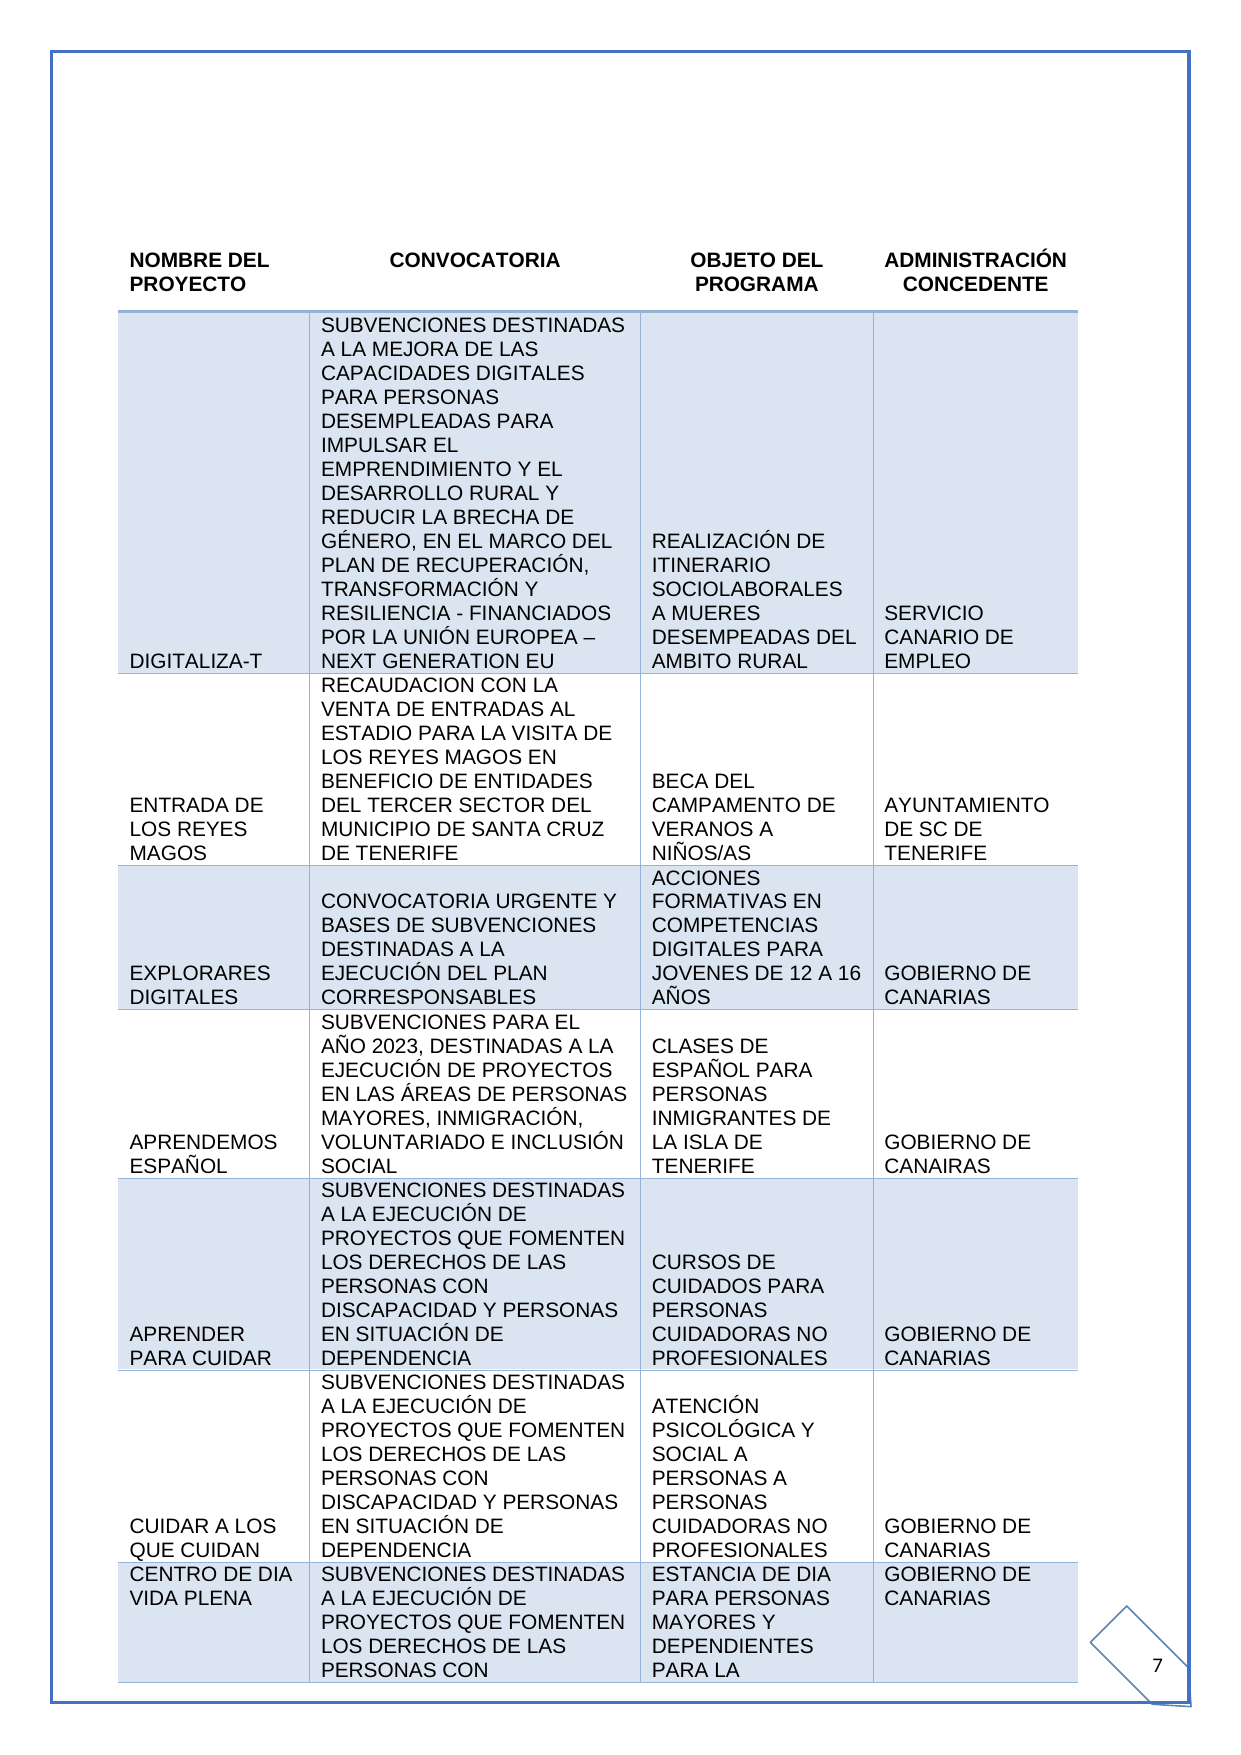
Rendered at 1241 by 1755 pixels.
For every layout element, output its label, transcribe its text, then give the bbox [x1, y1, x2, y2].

table_cell APRENDEMOS ESPAÑOL [118, 1010, 309, 1177]
table_cell SERVICIO CANARIO DE EMPLEO [874, 313, 1078, 673]
table_header OBJETO DEL PROGRAMA [640, 248, 873, 310]
table_cell GOBIERNO DE CANAIRAS [874, 1010, 1078, 1177]
table_cell SUBVENCIONES DESTINADAS A LA EJECUCIÓN DE PROYECTOS QUE FOMENTEN LOS DERECHOS DE LAS PERSONAS CON DISCAPACIDAD Y PERSONAS EN SITUACIÓN DE DEPENDENCIA [310, 1179, 640, 1369]
table_cell GOBIERNO DE CANARIAS [874, 866, 1078, 1009]
table_cell GOBIERNO DE CANARIAS [874, 1371, 1078, 1562]
table_cell DIGITALIZA-T [118, 313, 309, 673]
table_cell SUBVENCIONES DESTINADAS A LA EJECUCIÓN DE PROYECTOS QUE FOMENTEN LOS DERECHOS DE LAS PERSONAS CON DISCAPACIDAD Y PERSONAS EN SITUACIÓN DE DEPENDENCIA [310, 1371, 640, 1562]
table_cell CONVOCATORIA URGENTE Y BASES DE SUBVENCIONES DESTINADAS A LA EJECUCIÓN DEL PLAN CORRESPONSABLES [310, 866, 640, 1009]
table_cell ENTRADA DE LOS REYES MAGOS [118, 674, 309, 865]
table_cell ESTANCIA DE DIA PARA PERSONAS MAYORES Y DEPENDIENTES PARA LA [641, 1563, 873, 1682]
table_cell ATENCIÓN PSICOLÓGICA Y SOCIAL A PERSONAS A PERSONAS CUIDADORAS NO PROFESIONALES [641, 1371, 873, 1562]
table_header ADMINISTRACIÓN CONCEDENTE [873, 248, 1078, 310]
table_header CONVOCATORIA [310, 248, 640, 310]
table_cell AYUNTAMIENTO DE SC DE TENERIFE [874, 674, 1078, 865]
table_cell SUBVENCIONES PARA EL AÑO 2023, DESTINADAS A LA EJECUCIÓN DE PROYECTOS EN LAS ÁREAS DE PERSONAS MAYORES, INMIGRACIÓN, VOLUNTARIADO E INCLUSIÓN SOCIAL [310, 1010, 640, 1177]
table_cell GOBIERNO DE CANARIAS [874, 1179, 1078, 1369]
table_cell BECA DEL CAMPAMENTO DE VERANOS A NIÑOS/AS [641, 674, 873, 865]
table_header NOMBRE DEL PROYECTO [118, 248, 309, 310]
table_cell SUBVENCIONES DESTINADAS A LA MEJORA DE LAS CAPACIDADES DIGITALES PARA PERSONAS DESEMPLEADAS PARA IMPULSAR EL EMPRENDIMIENTO Y EL DESARROLLO RURAL Y REDUCIR LA BRECHA DE GÉNERO, EN EL MARCO DEL PLAN DE RECUPERACIÓN, TRANSFORMACIÓN Y RESILIENCIA - FINANCIADOS POR LA UNIÓN EUROPEA – NEXT GENERATION EU [310, 313, 640, 673]
table_cell REALIZACIÓN DE ITINERARIO SOCIOLABORALES A MUERES DESEMPEADAS DEL AMBITO RURAL [641, 313, 873, 673]
table_cell CURSOS DE CUIDADOS PARA PERSONAS CUIDADORAS NO PROFESIONALES [641, 1179, 873, 1369]
table_cell RECAUDACION CON LA VENTA DE ENTRADAS AL ESTADIO PARA LA VISITA DE LOS REYES MAGOS EN BENEFICIO DE ENTIDADES DEL TERCER SECTOR DEL MUNICIPIO DE SANTA CRUZ DE TENERIFE [310, 674, 640, 865]
table_cell CUIDAR A LOS QUE CUIDAN [118, 1371, 309, 1562]
table_cell EXPLORARES DIGITALES [118, 866, 309, 1009]
table_cell CENTRO DE DIA VIDA PLENA [118, 1563, 309, 1682]
table_cell CLASES DE ESPAÑOL PARA PERSONAS INMIGRANTES DE LA ISLA DE TENERIFE [641, 1010, 873, 1177]
subtitle PROYECTOS [212, 163, 1072, 202]
table_cell SUBVENCIONES DESTINADAS A LA EJECUCIÓN DE PROYECTOS QUE FOMENTEN LOS DERECHOS DE LAS PERSONAS CON [310, 1563, 640, 1682]
table_cell ACCIONES FORMATIVAS EN COMPETENCIAS DIGITALES PARA JOVENES DE 12 A 16 AÑOS [641, 866, 873, 1009]
table_cell APRENDER PARA CUIDAR [118, 1179, 309, 1369]
table_cell GOBIERNO DE CANARIAS [874, 1563, 1078, 1682]
